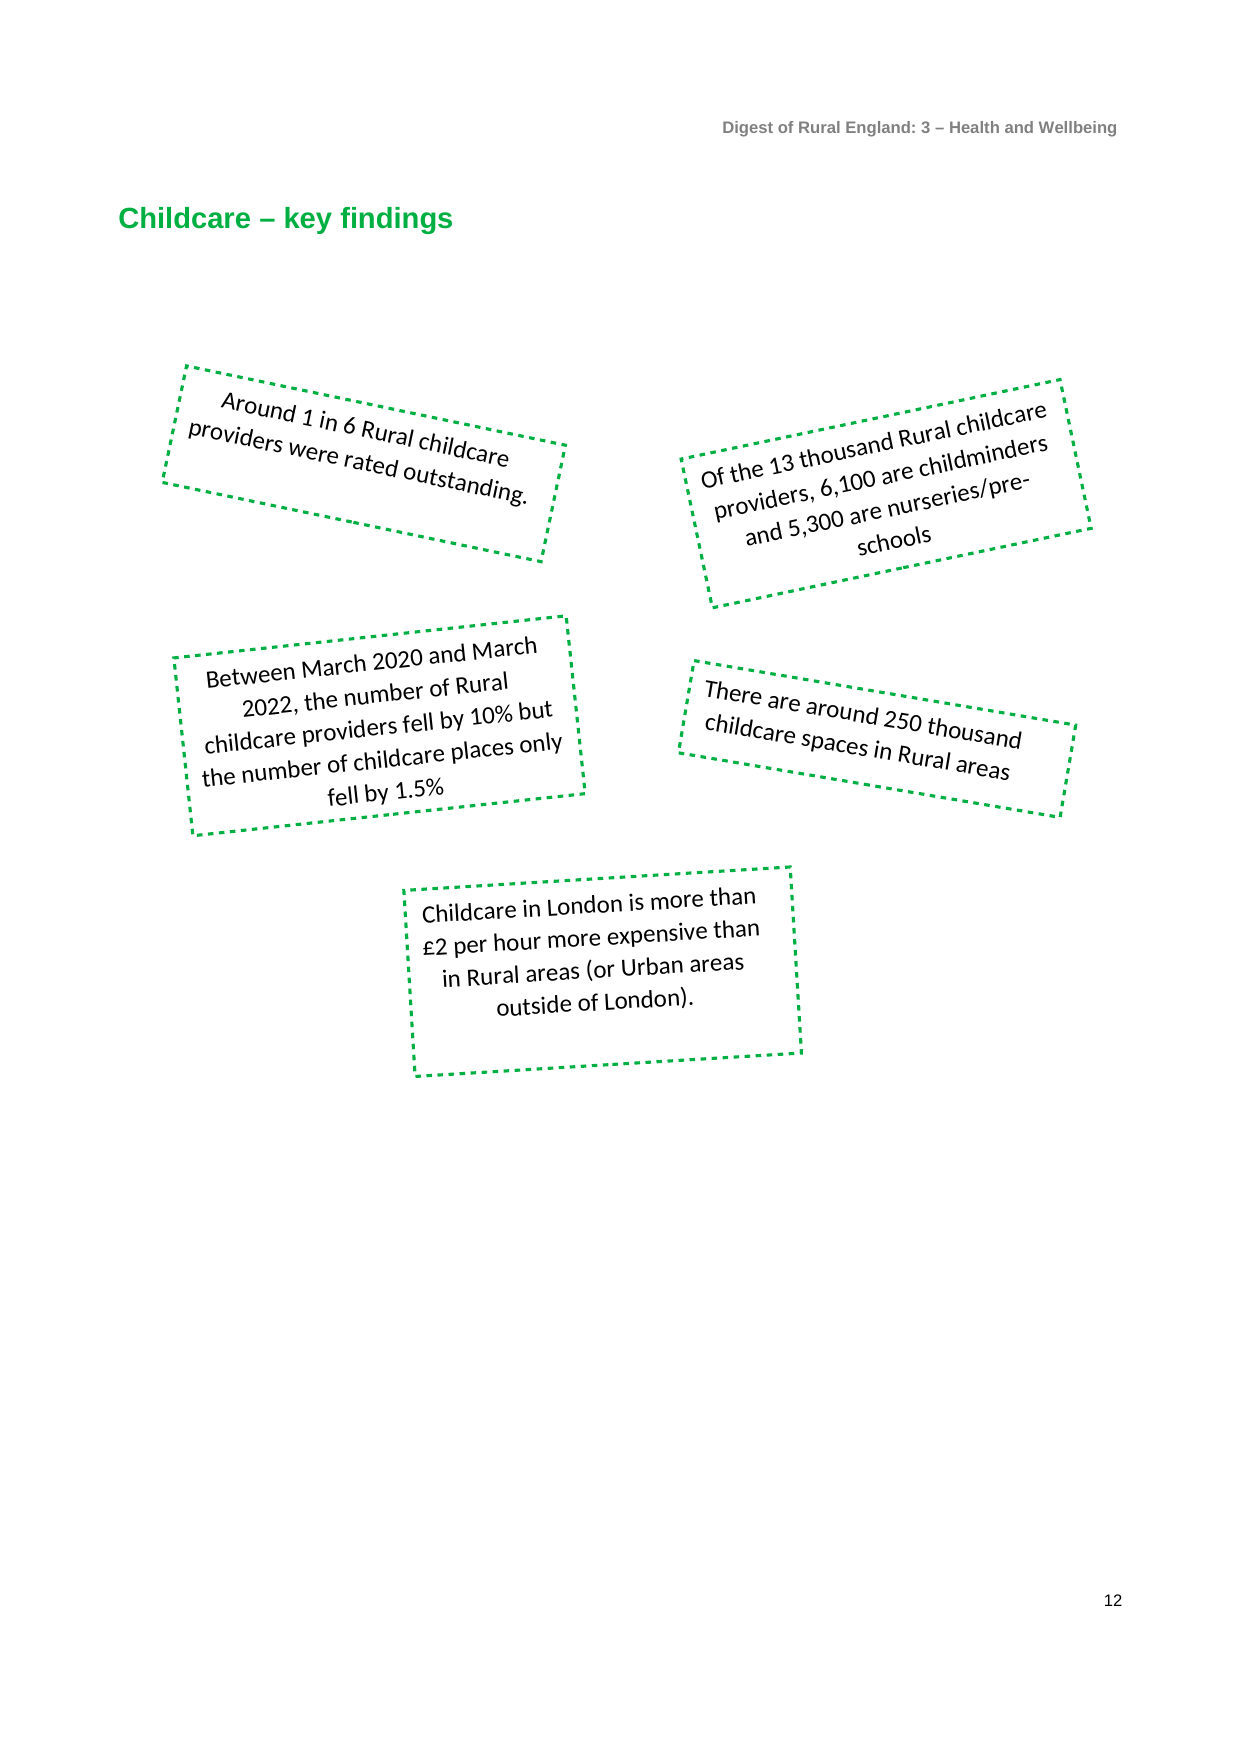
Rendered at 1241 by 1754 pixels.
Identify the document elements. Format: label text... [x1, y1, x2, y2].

subtitle Childcare – key findings [118, 201, 1122, 235]
